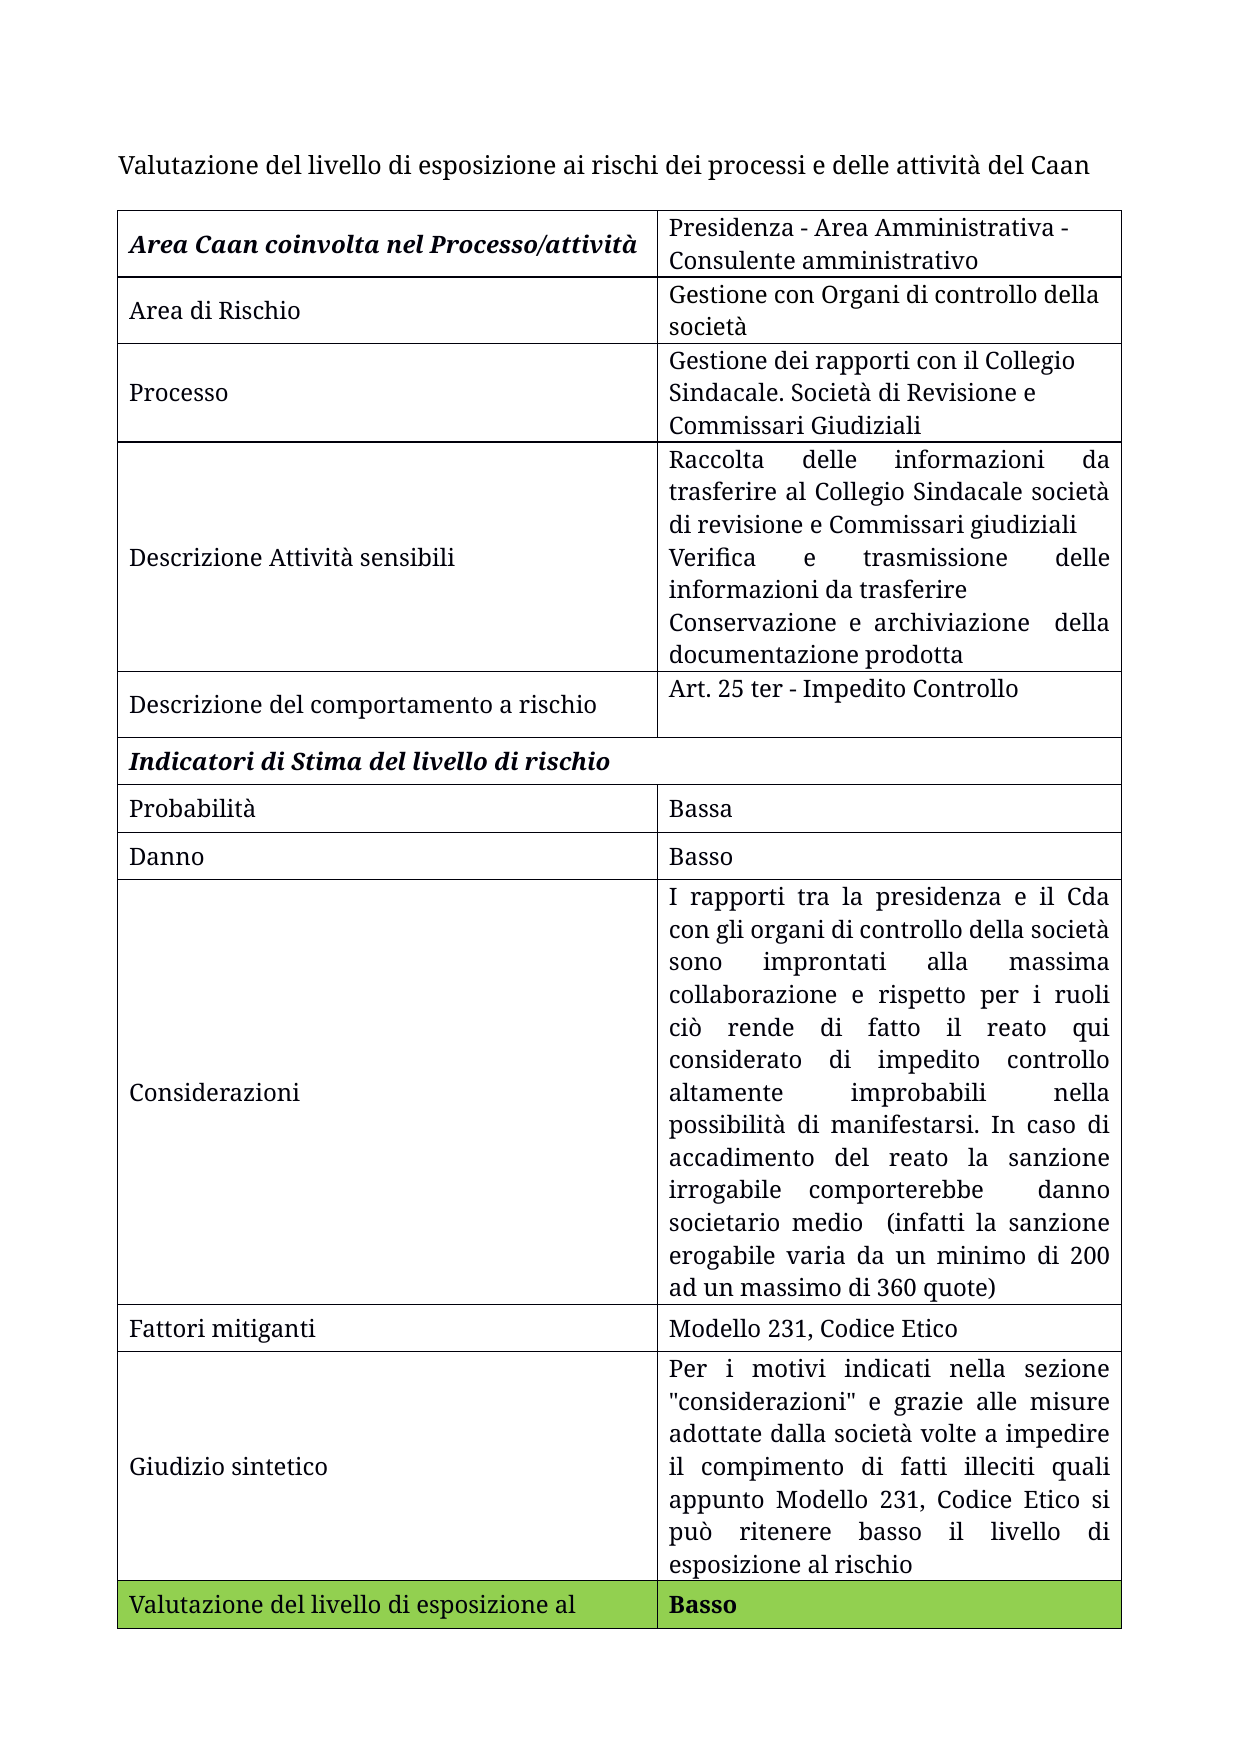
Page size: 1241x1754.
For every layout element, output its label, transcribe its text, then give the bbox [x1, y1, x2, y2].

table_cell Descrizione Attività sensibili [118, 443, 657, 671]
table_cell Giudizio sintetico [118, 1352, 657, 1580]
table_cell Gestione dei rapporti con il Collegio Sindacale. Società di Revisione e Commissari Giudiziali [658, 344, 1121, 441]
table_cell Gestione con Organi di controllo della società [658, 278, 1121, 343]
table_cell Bassa [658, 785, 1121, 832]
table_cell Modello 231, Codice Etico [658, 1305, 1121, 1351]
table_cell Descrizione del comportamento a rischio [118, 672, 657, 737]
table_cell Basso [658, 1581, 1121, 1628]
table_cell Art. 25 ter - Impedito Controllo [658, 672, 1121, 737]
table_cell Area di Rischio [118, 278, 657, 343]
table_cell Considerazioni [118, 880, 657, 1304]
table_cell Fattori mitiganti [118, 1305, 657, 1351]
table_cell Per i motivi indicati nella sezione "considerazioni" e grazie alle misure adottate dalla società volte a impedire il compimento di fatti illeciti quali appunto Modello 231, Codice Etico si può ritenere basso il livello di esposizione al rischio [658, 1352, 1121, 1580]
table_cell Processo [118, 344, 657, 441]
table_cell Danno [118, 833, 657, 879]
table_cell I rapporti tra la presidenza e il Cda con gli organi di controllo della società sono improntati alla massima collaborazione e rispetto per i ruoli ciò rende di fatto il reato qui considerato di impedito controllo altamente improbabili nella possibilità di manifestarsi. In caso di accadimento del reato la sanzione irrogabile comporterebbe danno societario medio (infatti la sanzione erogabile varia da un minimo di 200 ad un massimo di 360 quote) [658, 880, 1121, 1304]
table_cell Raccolta delle informazioni da trasferire al Collegio Sindacale società di revisione e Commissari giudiziali Verifica e trasmissione delle informazioni da trasferire Conservazione e archiviazione della documentazione prodotta [658, 443, 1121, 671]
table_cell Indicatori di Stima del livello di rischio [118, 738, 1121, 784]
text Valutazione del livello di esposizione ai rischi dei processi e delle attività del Caan [118, 148, 1122, 182]
table_cell Valutazione del livello di esposizione al [118, 1581, 657, 1628]
table_cell Basso [658, 833, 1121, 879]
table_cell Probabilità [118, 785, 657, 832]
table_header Presidenza - Area Amministrativa - Consulente amministrativo [658, 211, 1121, 276]
table_header Area Caan coinvolta nel Processo/attività [118, 211, 657, 276]
